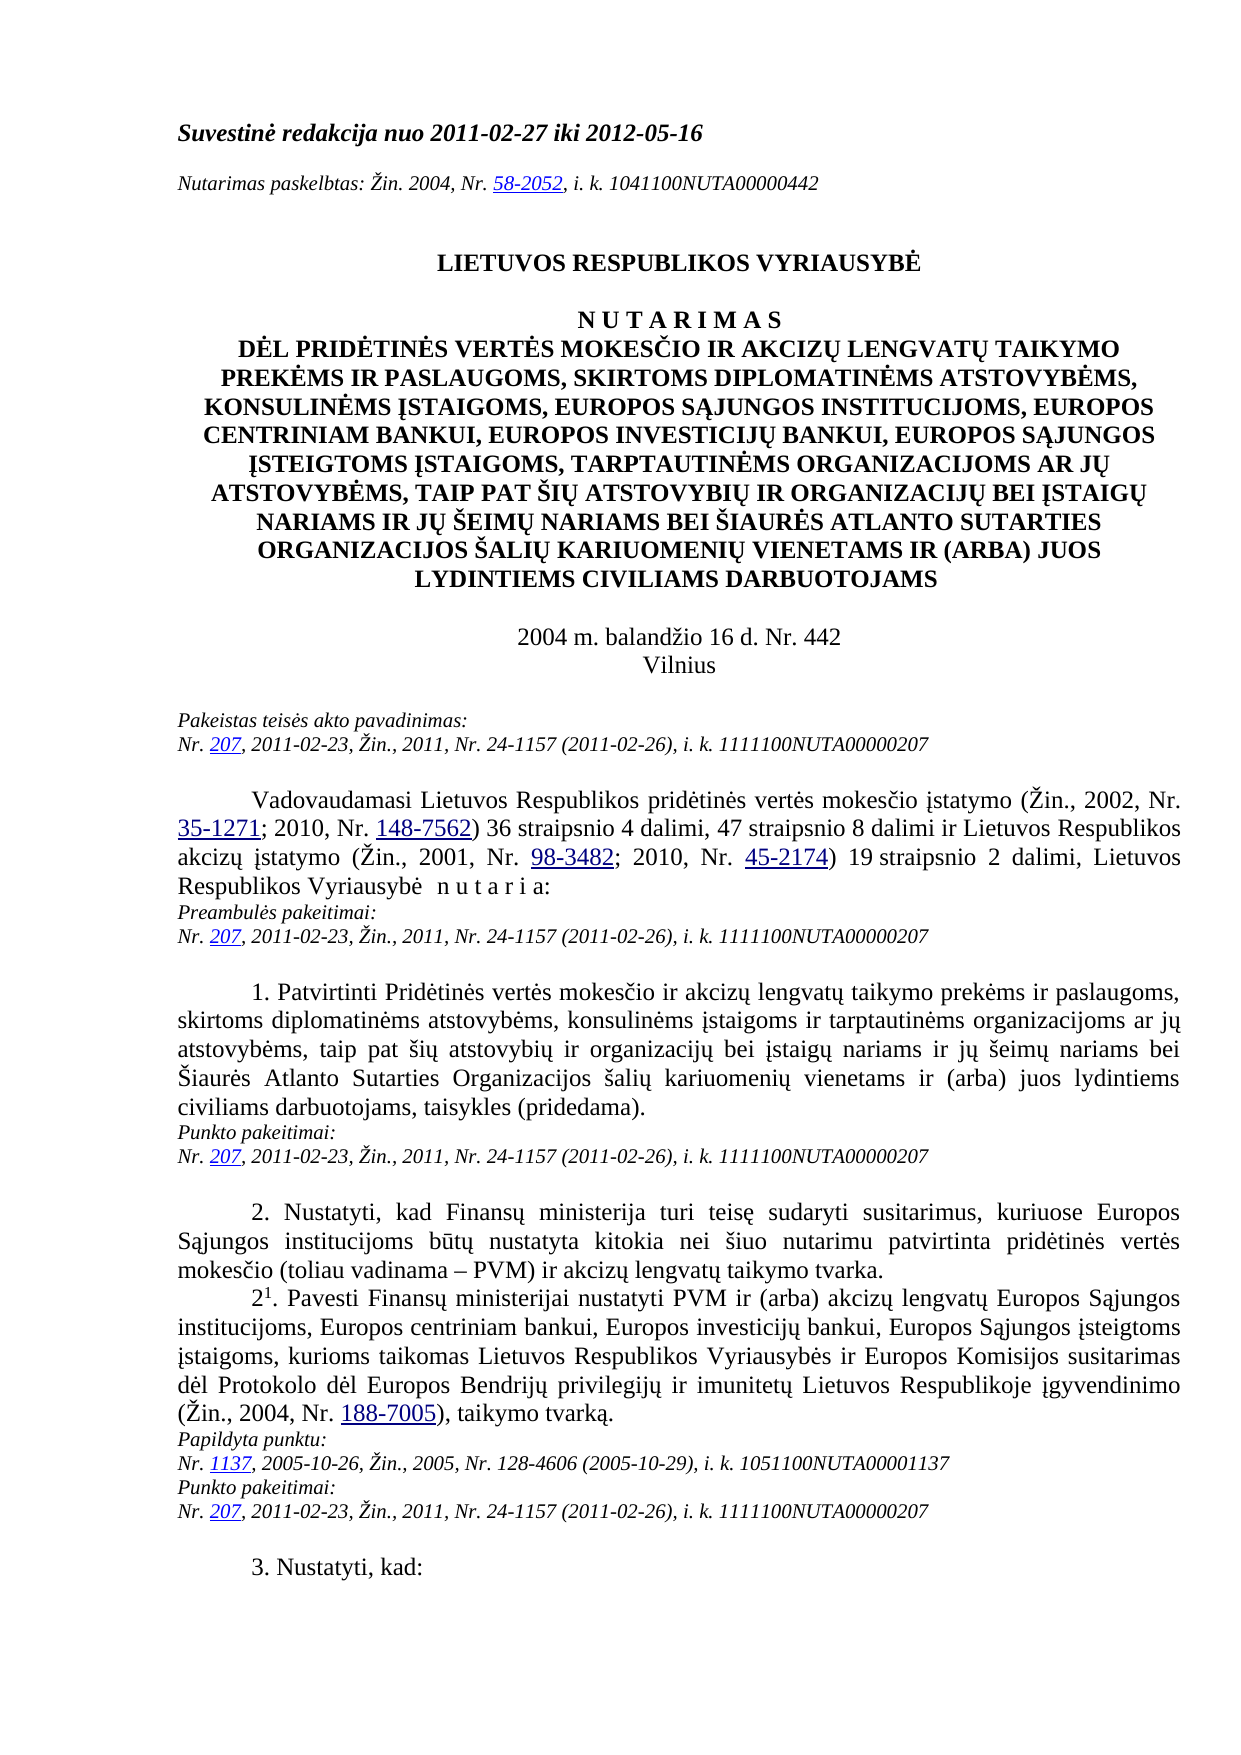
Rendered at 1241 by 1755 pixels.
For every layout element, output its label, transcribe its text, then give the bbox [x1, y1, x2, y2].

text Punkto pakeitimai: [177, 1120, 1181, 1144]
text Pakeistas teisės akto pavadinimas: [177, 708, 1181, 732]
text Preambulės pakeitimai: [177, 900, 1181, 924]
text Nr. 207, 2011-02-23, Žin., 2011, Nr. 24-1157 (2011-02-26), i. k. 1111100NUTA00000207 [177, 1499, 1181, 1523]
text 2004 m. balandžio 16 d. Nr. 442 [177, 622, 1181, 650]
text DĖL PRIDĖTINĖS VERTĖS MOKESČIO IR AKCIZŲ LENGVATŲ TAIKYMO PREKĖMS IR PASLAUGOMS, SKIRTOMS DIPLOMATINĖMS ATSTOVYBĖMS, KONSULINĖMS ĮSTAIGOMS, EUROPOS SĄJUNGOS INSTITUCIJOMS, EUROPOS CENTRINIAM BANKUI, EUROPOS INVESTICIJŲ BANKUI, EUROPOS SĄJUNGOS ĮSTEIGTOMS ĮSTAIGOMS, TARPTAUTINĖMS ORGANIZACIJOMS AR JŲ ATSTOVYBĖMS, TAIP PAT ŠIŲ ATSTOVYBIŲ IR ORGANIZACIJŲ BEI ĮSTAIGŲ NARIAMS IR JŲ ŠEIMŲ NARIAMS BEI ŠIAURĖS ATLANTO SUTARTIES ORGANIZACIJOS ŠALIŲ KARIUOMENIŲ VIENETAMS IR (ARBA) JUOS LYDINTIEMS CIVILIAMS DARBUOTOJAMS [177, 334, 1181, 593]
text 1. Patvirtinti Pridėtinės vertės mokesčio ir akcizų lengvatų taikymo prekėms ir paslaugoms, skirtoms diplomatinėms atstovybėms, konsulinėms įstaigoms ir tarptautinėms organizacijoms ar jų atstovybėms, taip pat šių atstovybių ir organizacijų bei įstaigų nariams ir jų šeimų nariams bei Šiaurės Atlanto Sutarties Organizacijos šalių kariuomenių vienetams ir (arba) juos lydintiems civiliams darbuotojams, taisykles (pridedama). [177, 977, 1181, 1120]
text Punkto pakeitimai: [177, 1475, 1181, 1499]
text N U T A R I M A S [177, 305, 1181, 334]
text Nr. 207, 2011-02-23, Žin., 2011, Nr. 24-1157 (2011-02-26), i. k. 1111100NUTA00000207 [177, 1144, 1181, 1168]
text LIETUVOS RESPUBLIKOS VYRIAUSYBĖ [177, 248, 1181, 277]
text Nutarimas paskelbtas: Žin. 2004, Nr. 58-2052, i. k. 1041100NUTA00000442 [177, 171, 1181, 195]
text Vadovaudamasi Lietuvos Respublikos pridėtinės vertės mokesčio įstatymo (Žin., 2002, Nr. 35-1271; 2010, Nr. 148-7562) 36 straipsnio 4 dalimi, 47 straipsnio 8 dalimi ir Lietuvos Respublikos akcizų įstatymo (Žin., 2001, Nr. 98-3482; 2010, Nr. 45-2174) 19 straipsnio 2 dalimi, Lietuvos Respublikos Vyriausybė nutaria: [177, 785, 1181, 900]
text 3. Nustatyti, kad: [177, 1552, 1181, 1581]
text Nr. 1137, 2005-10-26, Žin., 2005, Nr. 128-4606 (2005-10-29), i. k. 1051100NUTA00001137 [177, 1451, 1181, 1475]
text 21. Pavesti Finansų ministerijai nustatyti PVM ir (arba) akcizų lengvatų Europos Sąjungos institucijoms, Europos centriniam bankui, Europos investicijų bankui, Europos Sąjungos įsteigtoms įstaigoms, kurioms taikomas Lietuvos Respublikos Vyriausybės ir Europos Komisijos susitarimas dėl Protokolo dėl Europos Bendrijų privilegijų ir imunitetų Lietuvos Respublikoje įgyvendinimo (Žin., 2004, Nr. 188-7005), taikymo tvarką. [177, 1283, 1181, 1427]
text Nr. 207, 2011-02-23, Žin., 2011, Nr. 24-1157 (2011-02-26), i. k. 1111100NUTA00000207 [177, 924, 1181, 948]
text Vilnius [177, 650, 1181, 679]
text Papildyta punktu: [177, 1427, 1181, 1451]
text Nr. 207, 2011-02-23, Žin., 2011, Nr. 24-1157 (2011-02-26), i. k. 1111100NUTA00000207 [177, 732, 1181, 756]
text 2. Nustatyti, kad Finansų ministerija turi teisę sudaryti susitarimus, kuriuose Europos Sąjungos institucijoms būtų nustatyta kitokia nei šiuo nutarimu patvirtinta pridėtinės vertės mokesčio (toliau vadinama – PVM) ir akcizų lengvatų taikymo tvarka. [177, 1197, 1181, 1283]
text Suvestinė redakcija nuo 2011-02-27 iki 2012-05-16 [177, 118, 1181, 147]
